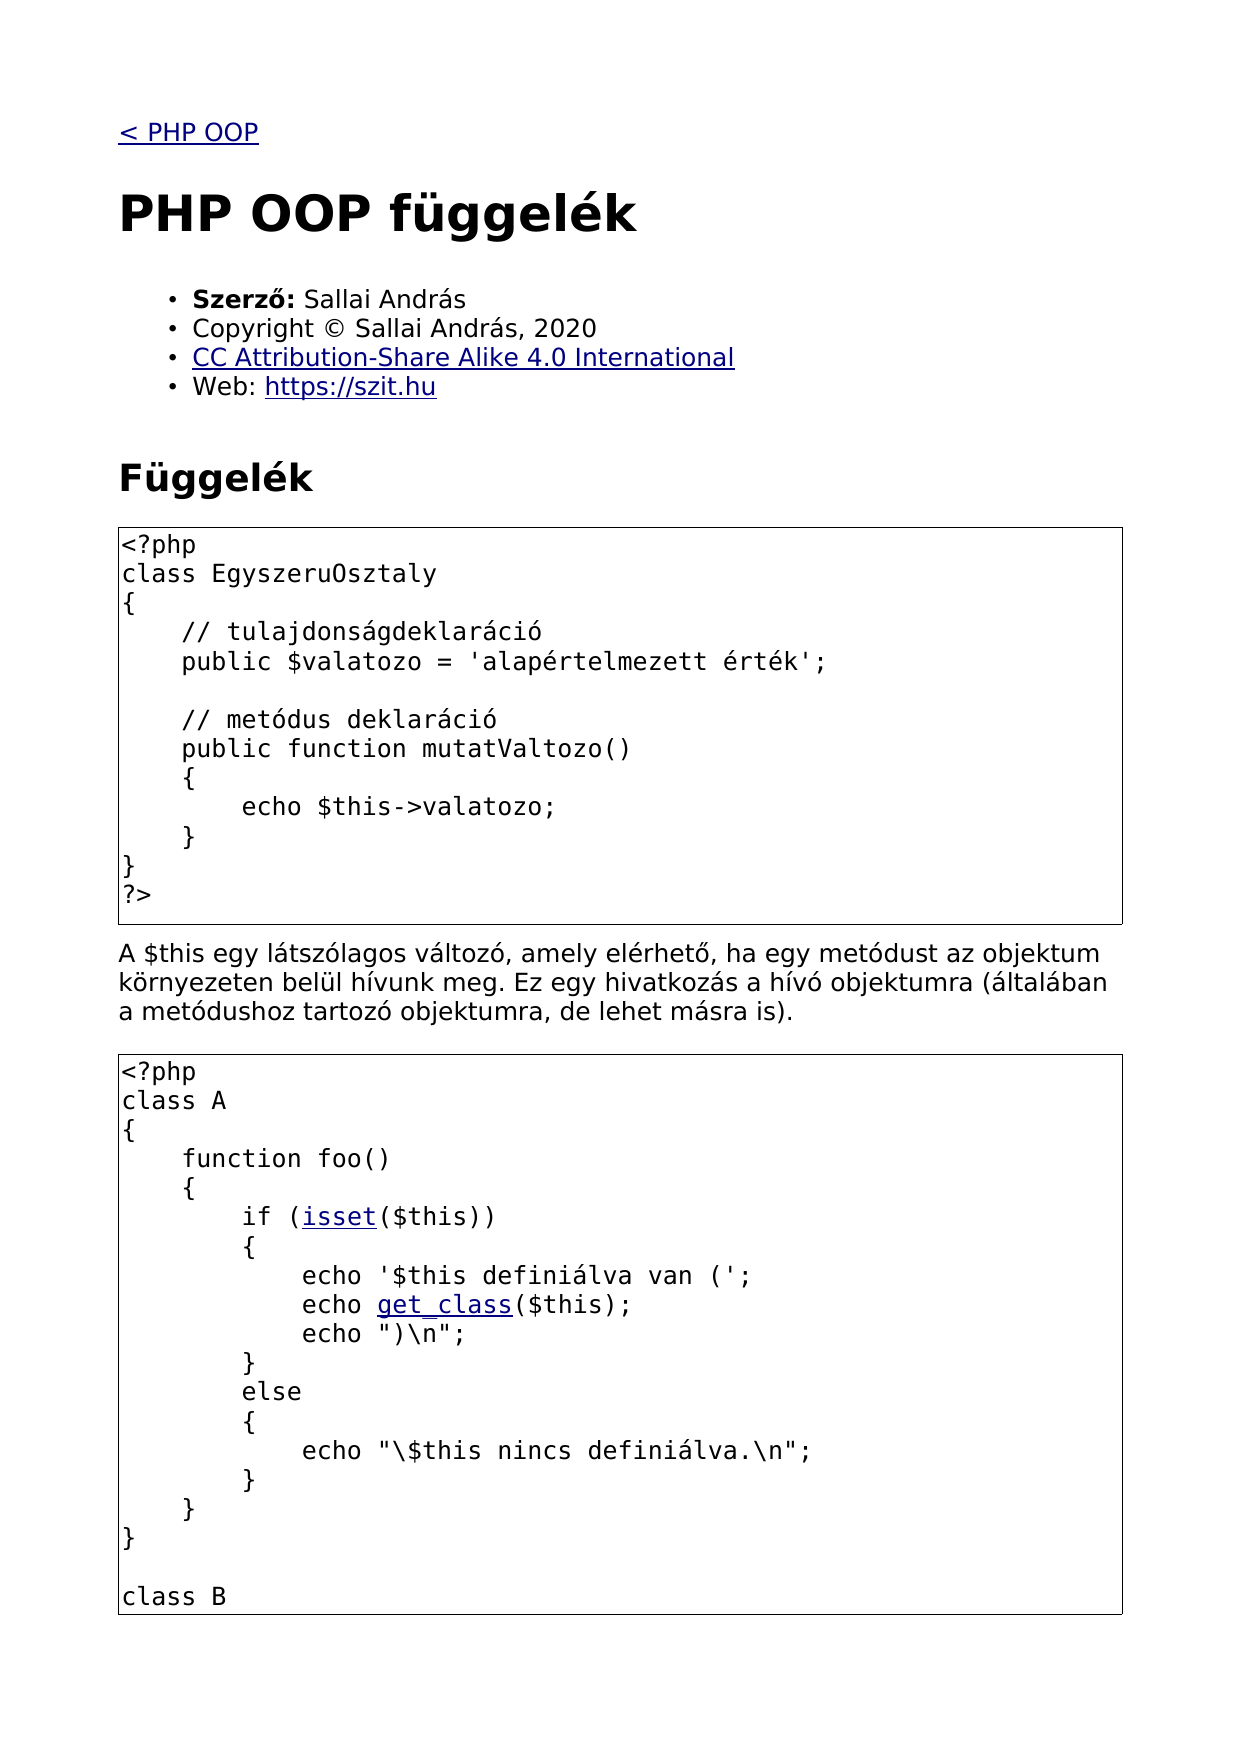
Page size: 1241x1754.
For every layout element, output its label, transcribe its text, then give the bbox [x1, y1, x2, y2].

text < PHP OOP [118, 118, 1122, 147]
table_header <?php class A { function foo() { if (isset($this)) { echo '$this definiálva van ('; echo get_class($this); echo ")\n"; } else { echo "\$this nincs definiálva.\n"; } } } class B [119, 1055, 1122, 1614]
list Copyright © Sallai András, 2020 [177, 314, 1122, 343]
text A $this egy látszólagos változó, amely elérhető, ha egy metódust az objektum környezeten belül hívunk meg. Ez egy hivatkozás a hívó objektumra (általában a metódushoz tartozó objektumra, de lehet másra is). [118, 939, 1122, 1026]
subtitle Függelék [118, 456, 1122, 500]
list Web: https://szit.hu [177, 372, 1122, 402]
table_header <?php class EgyszeruOsztaly { // tulajdonságdeklaráció public $valatozo = 'alapértelmezett érték'; // metódus deklaráció public function mutatValtozo() { echo $this->valatozo; } } ?> [119, 528, 1122, 924]
list Szerző: Sallai András [177, 285, 1122, 314]
list CC Attribution-Share Alike 4.0 International [177, 343, 1122, 372]
subtitle PHP OOP függelék [118, 185, 1122, 243]
